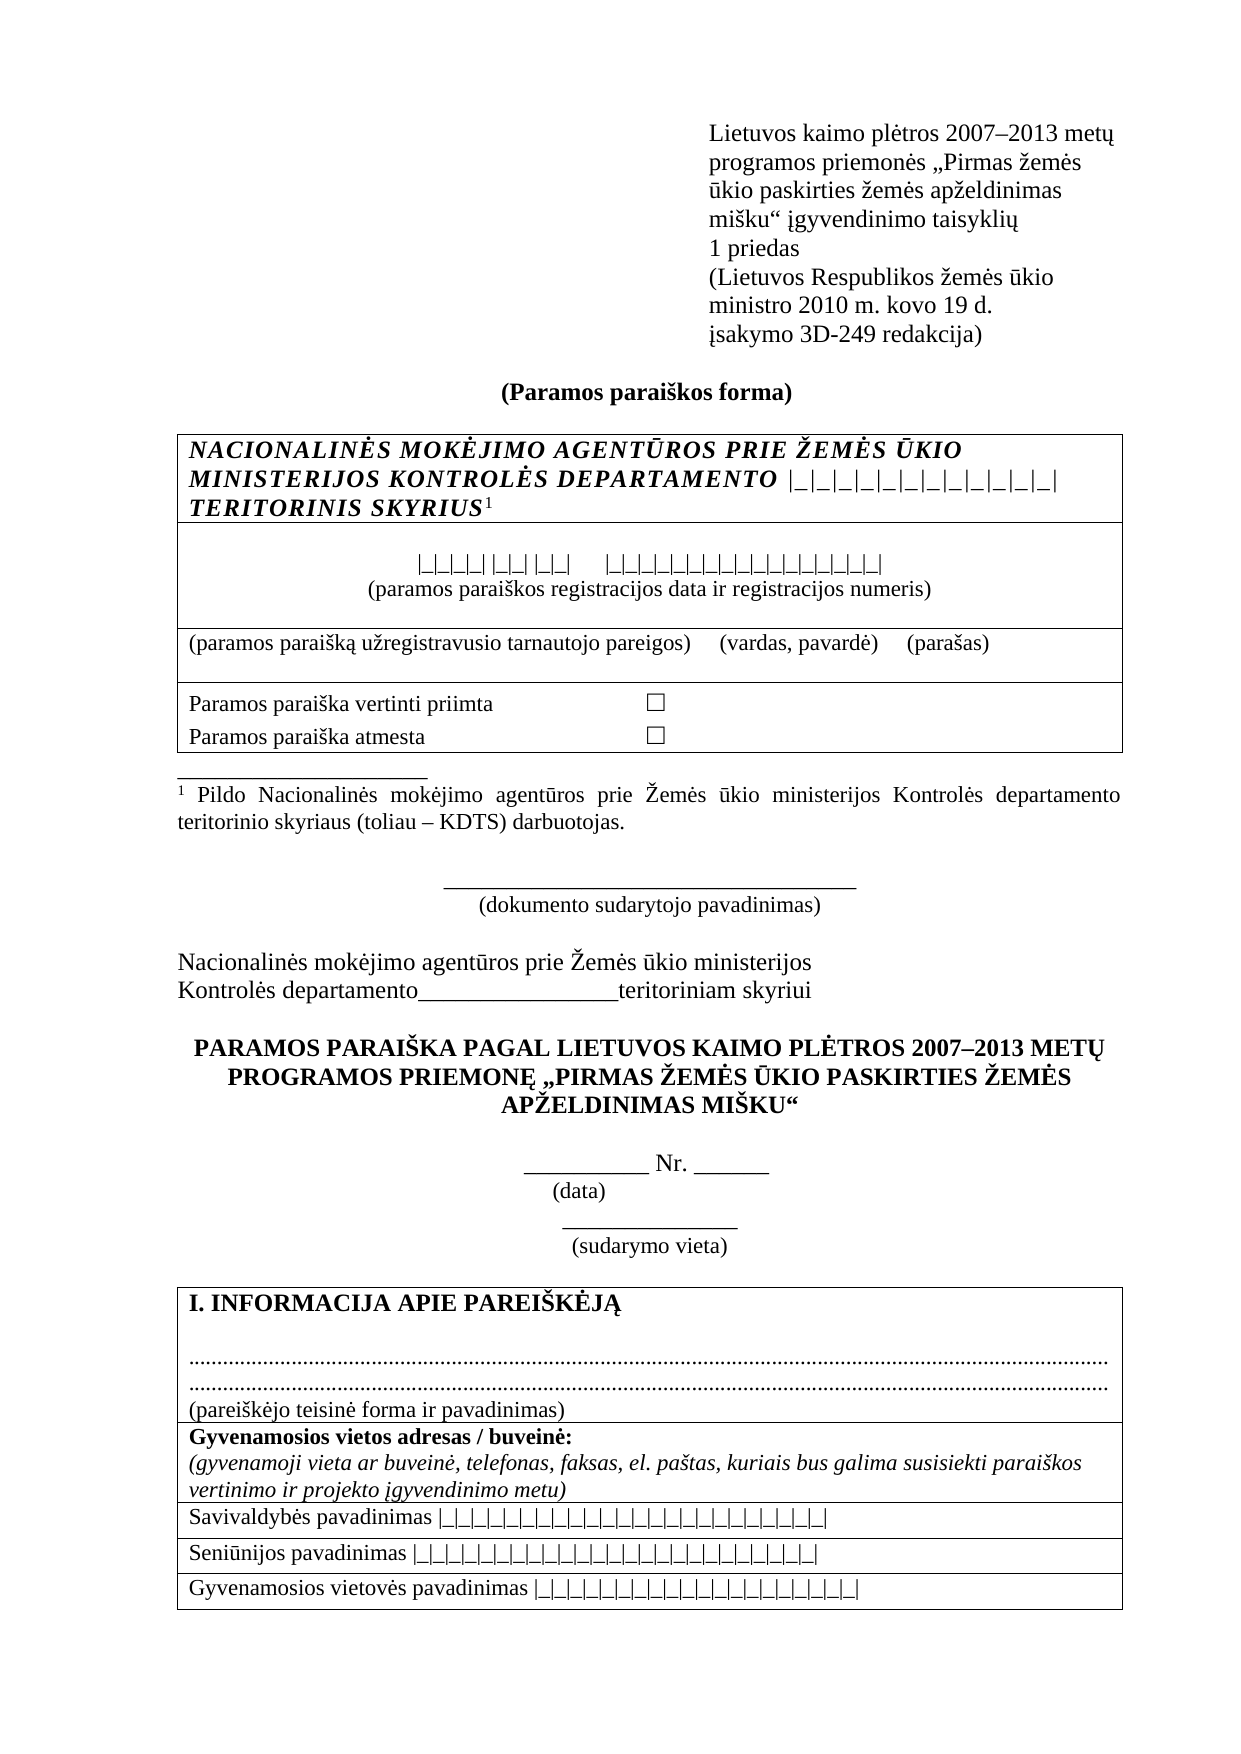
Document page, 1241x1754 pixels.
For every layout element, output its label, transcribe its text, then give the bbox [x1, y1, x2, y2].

text 1 priedas [177, 233, 1122, 262]
text __________ Nr. ______ [177, 1148, 1122, 1177]
text mišku“ įgyvendinimo taisyklių [177, 204, 1122, 233]
text PARAMOS Paraiška PAGAL LIETUVOS Kaimo plėtros 2007–2013 metų programos priemonę „PIRMAS žemės ūkio paskirties žemės apželdinimas mišku“ [177, 1033, 1122, 1119]
table_cell Paramos paraiška vertinti priimta □ Paramos paraiška atmesta □ [178, 683, 1122, 752]
text ______________ [177, 1203, 1122, 1232]
text Nacionalinės mokėjimo agentūros prie Žemės ūkio ministerijos [177, 947, 1122, 975]
text programos priemonės „Pirmas žemės [177, 147, 1122, 176]
table_cell Gyvenamosios vietos adresas / buveinė: (gyvenamoji vieta ar buveinė, telefonas, faksas, el. paštas, kuriais bus galima susisiekti paraiškos vertinimo ir projekto įgyvendinimo metu) [178, 1423, 1122, 1502]
table_header I. INFORMACIJA APIE PAREIŠKĖJĄ . . (pareiškėjo teisinė forma ir pavadinimas) [178, 1288, 1122, 1422]
text įsakymo 3D-249 redakcija) [177, 319, 1122, 348]
text ministro 2010 m. kovo 19 d. [177, 291, 1122, 319]
table_header Nacionalinės mokėjimo agentŪros prie žemės ūkio ministerijos Kontrolės departamento |_|_|_|_|_|_|_|_|_|_|_|_| teritorinis skyrius1 [178, 435, 1122, 522]
table_cell |_|_|_|_| |_|_| |_|_| |_|_|_|_|_|_|_|_|_|_|_|_|_|_|_|_|_| (paramos paraiškos registracijos data ir registracijos numeris) [178, 523, 1122, 628]
table_cell Seniūnijos pavadinimas |_|_|_|_|_|_|_|_|_|_|_|_|_|_|_|_|_|_|_|_|_|_|_|_|_| [178, 1539, 1122, 1573]
table_cell Savivaldybės pavadinimas |_|_|_|_|_|_|_|_|_|_|_|_|_|_|_|_|_|_|_|_|_|_|_|_| [178, 1503, 1122, 1538]
text ūkio paskirties žemės apželdinimas [177, 176, 1122, 204]
text (sudarymo vieta) [177, 1232, 1122, 1258]
text Kontrolės departamento________________teritoriniam skyriui [177, 975, 1122, 1004]
text (dokumento sudarytojo pavadinimas) [177, 892, 1122, 918]
table_cell Gyvenamosios vietovės pavadinimas |_|_|_|_|_|_|_|_|_|_|_|_|_|_|_|_|_|_|_|_| [178, 1574, 1122, 1608]
text (Paramos paraiškos forma) [177, 377, 1122, 406]
text _________________________________ [177, 863, 1122, 892]
text ____________________ [177, 753, 1122, 781]
text (Lietuvos Respublikos žemės ūkio [177, 262, 1122, 291]
text Lietuvos kaimo plėtros 2007–2013 metų [702, 118, 1122, 147]
table_cell (paramos paraišką užregistravusio tarnautojo pareigos) (vardas, pavardė) (parašas) [178, 629, 1122, 682]
text (data) [552, 1177, 1122, 1203]
text 1 Pildo Nacionalinės mokėjimo agentūros prie Žemės ūkio ministerijos Kontrolės departamento teritorinio skyriaus (toliau – KDTS) darbuotojas. [177, 781, 1122, 834]
